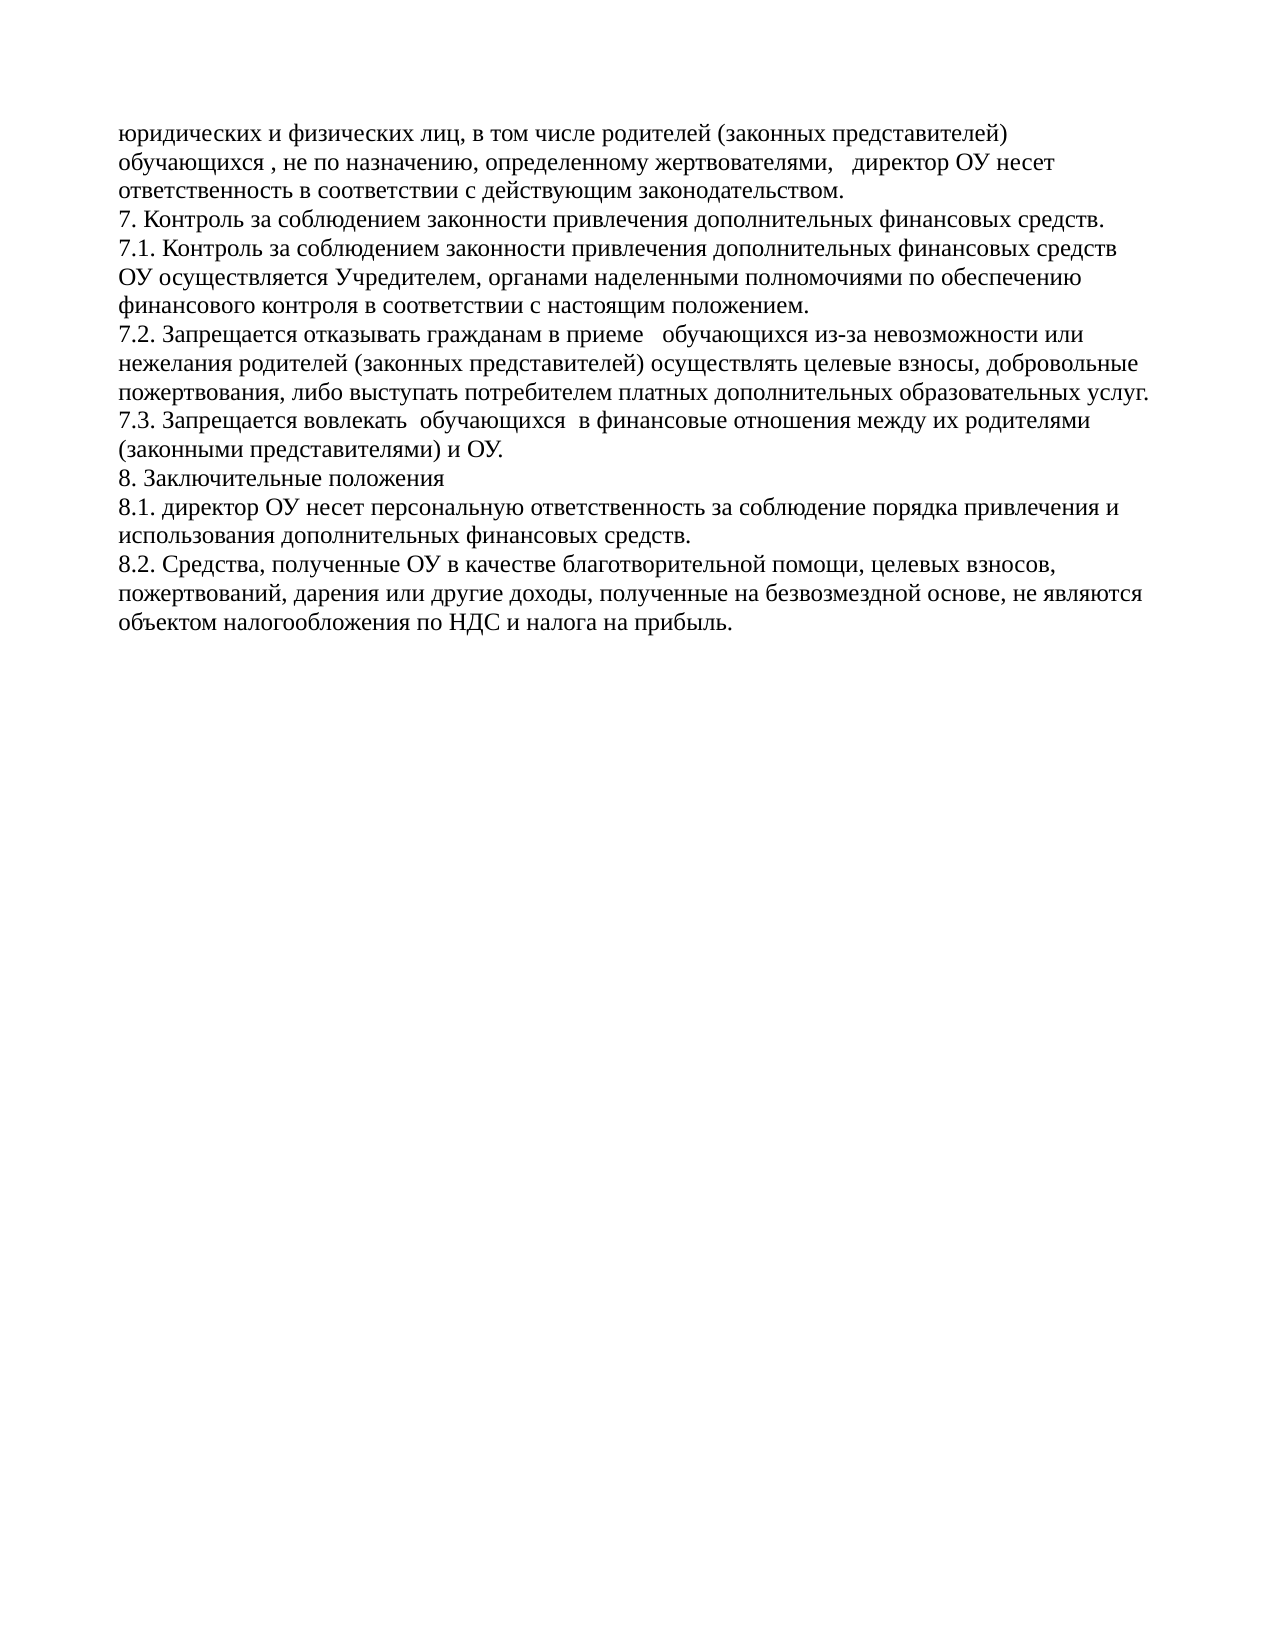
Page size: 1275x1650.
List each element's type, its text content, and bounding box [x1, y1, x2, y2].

text 8. Заключительные положения [118, 463, 1157, 492]
text 8.1. директор ОУ несет персональную ответственность за соблюдение порядка привлечения и использования дополнительных финансовых средств. [118, 492, 1157, 549]
text юридических и физических лиц, в том числе родителей (законных представителей) обучающихся , не по назначению, определенному жертвователями, директор ОУ несет ответственность в соответствии с действующим законодательством. [118, 118, 1157, 204]
text 8.2. Средства, полученные ОУ в качестве благотворительной помощи, целевых взносов, пожертвований, дарения или другие доходы, полученные на безвозмездной основе, не являются объектом налогообложения по НДС и налога на прибыль. [118, 549, 1157, 636]
text 7. Контроль за соблюдением законности привлечения дополнительных финансовых средств. [118, 204, 1157, 233]
text 7.3. Запрещается вовлекать обучающихся в финансовые отношения между их родителями (законными представителями) и ОУ. [118, 406, 1157, 463]
text 7.1. Контроль за соблюдением законности привлечения дополнительных финансовых средств ОУ осуществляется Учредителем, органами наделенными полномочиями по обеспечению финансового контроля в соответствии с настоящим положением. [118, 233, 1157, 319]
text 7.2. Запрещается отказывать гражданам в приеме обучающихся из-за невозможности или нежелания родителей (законных представителей) осуществлять целевые взносы, добровольные пожертвования, либо выступать потребителем платных дополнительных образовательных услуг. [118, 319, 1157, 406]
